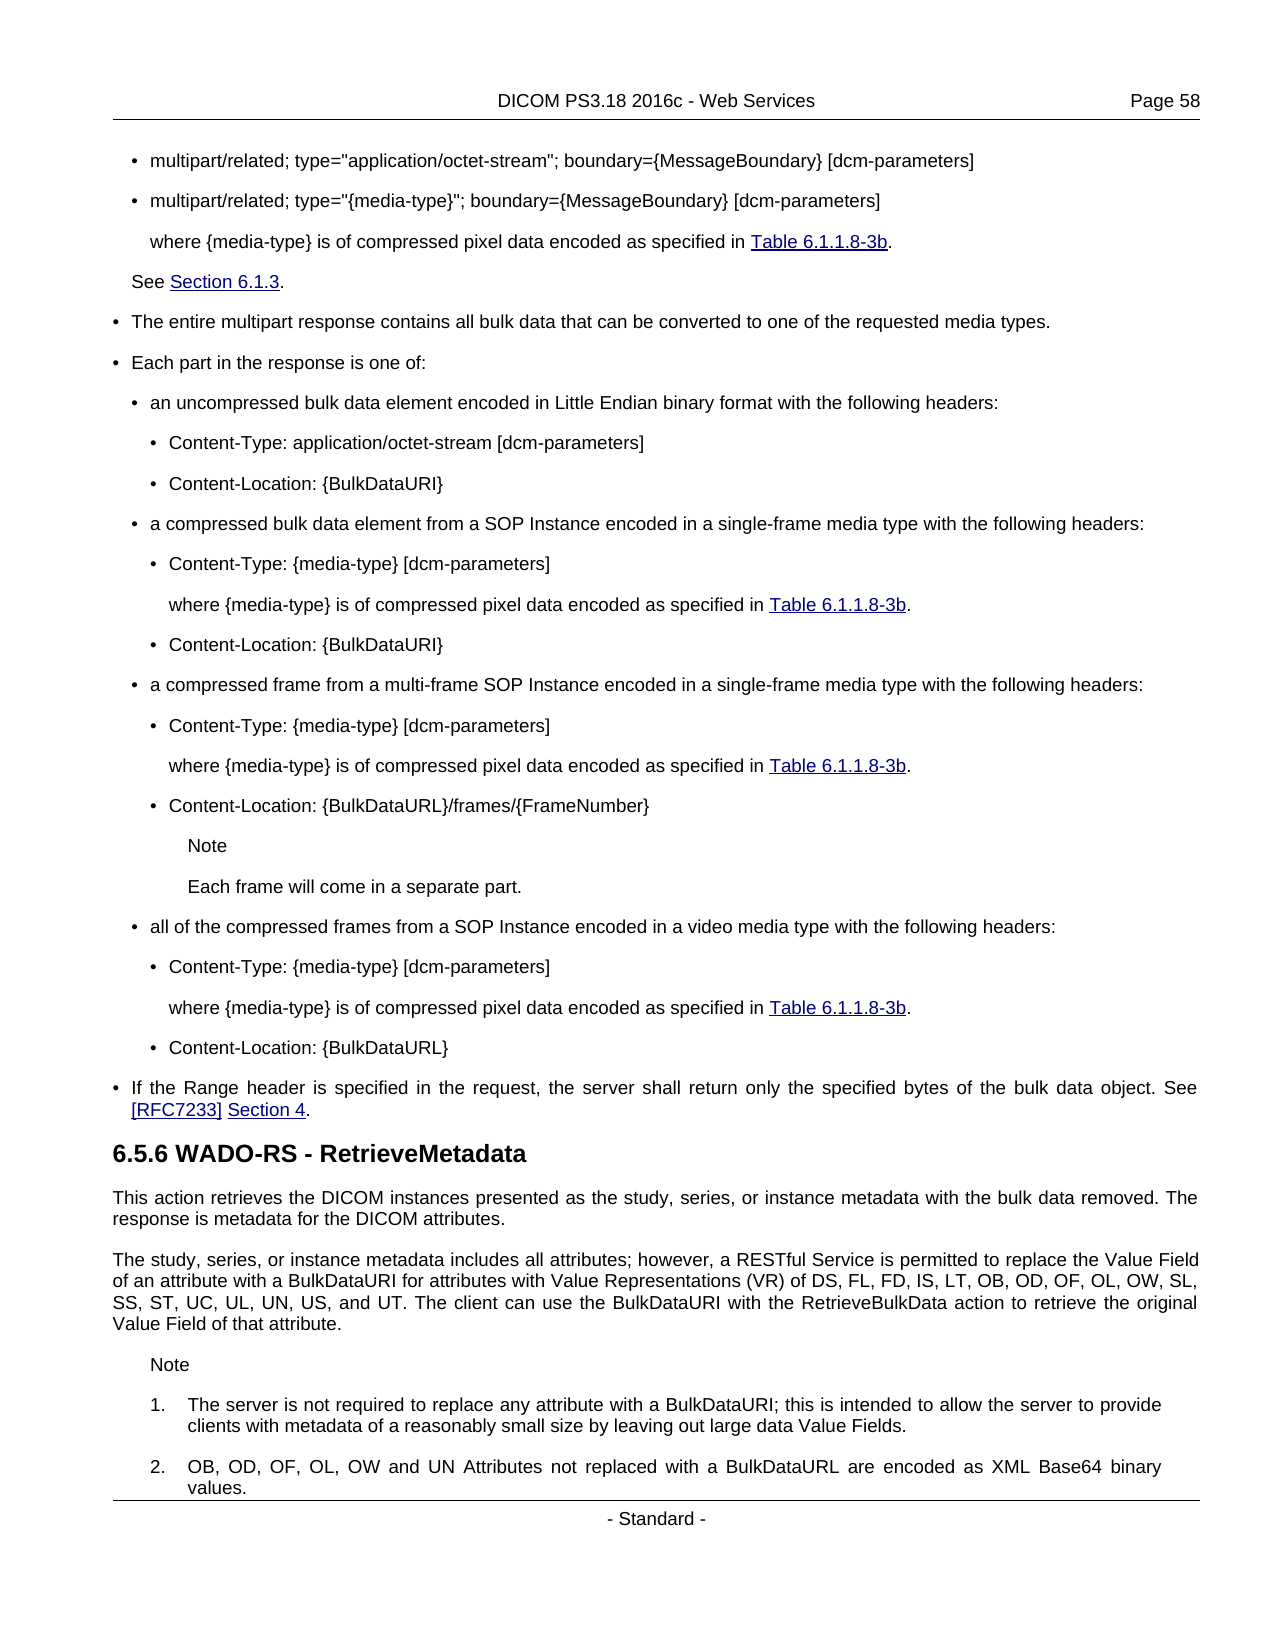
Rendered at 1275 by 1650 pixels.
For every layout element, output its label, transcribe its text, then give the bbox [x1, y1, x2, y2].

list a compressed frame from a multi-frame SOP Instance encoded in a single-frame media type with the following headers: [131, 674, 1200, 696]
list Each frame will come in a separate part. [169, 876, 1162, 897]
list Content-Location: {BulkDataURI} [150, 472, 1200, 494]
text 6.5.6 WADO-RS - RetrieveMetadata [112, 1139, 1200, 1168]
list a compressed bulk data element from a SOP Instance encoded in a single-frame media type with the following headers: [131, 513, 1200, 534]
list all of the compressed frames from a SOP Instance encoded in a video media type with the following headers: [131, 916, 1200, 937]
list where {media-type} is of compressed pixel data encoded as specified in Table 6.1.1.8-3b. [131, 231, 1200, 252]
list multipart/related; type="{media-type}"; boundary={MessageBoundary} [dcm-parameters] [131, 190, 1200, 212]
list Content-Type: {media-type} [dcm-parameters] [150, 956, 1200, 978]
list Content-Type: {media-type} [dcm-parameters] [150, 714, 1200, 736]
text This action retrieves the DICOM instances presented as the study, series, or instance metadata with the bulk data removed. The response is metadata for the DICOM attributes. [112, 1187, 1200, 1230]
list See Section 6.1.3. [112, 271, 1200, 292]
text The study, series, or instance metadata includes all attributes; however, a RESTful Service is permitted to replace the Value Field of an attribute with a BulkDataURI for attributes with Value Representations (VR) of DS, FL, FD, IS, LT, OB, OD, OF, OL, OW, SL, SS, ST, UC, UL, UN, US, and UT. The client can use the BulkDataURI with the RetrieveBulkData action to retrieve the original Value Field of that attribute. [112, 1248, 1200, 1335]
list OB, OD, OF, OL, OW and UN Attributes not replaced with a BulkDataURL are encoded as XML Base64 binary values. [150, 1456, 1162, 1499]
list Content-Location: {BulkDataURI} [150, 634, 1200, 655]
list multipart/related; type="application/octet-stream"; boundary={MessageBoundary} [dcm-parameters] [131, 150, 1200, 172]
list Content-Type: {media-type} [dcm-parameters] [150, 553, 1200, 575]
list If the Range header is specified in the request, the server shall return only the specified bytes of the bulk data object. See [RFC7233] Section 4. [112, 1077, 1200, 1120]
list where {media-type} is of compressed pixel data encoded as specified in Table 6.1.1.8-3b. [150, 997, 1200, 1018]
list an uncompressed bulk data element encoded in Little Endian binary format with the following headers: [131, 392, 1200, 413]
list where {media-type} is of compressed pixel data encoded as specified in Table 6.1.1.8-3b. [150, 593, 1200, 615]
list The server is not required to replace any attribute with a BulkDataURI; this is intended to allow the server to provide clients with metadata of a reasonably small size by leaving out large data Value Fields. [150, 1394, 1162, 1437]
list Content-Location: {BulkDataURL} [150, 1037, 1200, 1058]
list Content-Type: application/octet-stream [dcm-parameters] [150, 432, 1200, 454]
list Note [169, 835, 1162, 857]
list Each part in the response is one of: [112, 352, 1200, 373]
text Note [150, 1353, 1162, 1375]
list The entire multipart response contains all bulk data that can be converted to one of the requested media types. [112, 311, 1200, 333]
list where {media-type} is of compressed pixel data encoded as specified in Table 6.1.1.8-3b. [150, 755, 1200, 776]
list Content-Location: {BulkDataURL}/frames/{FrameNumber} [150, 795, 1200, 817]
